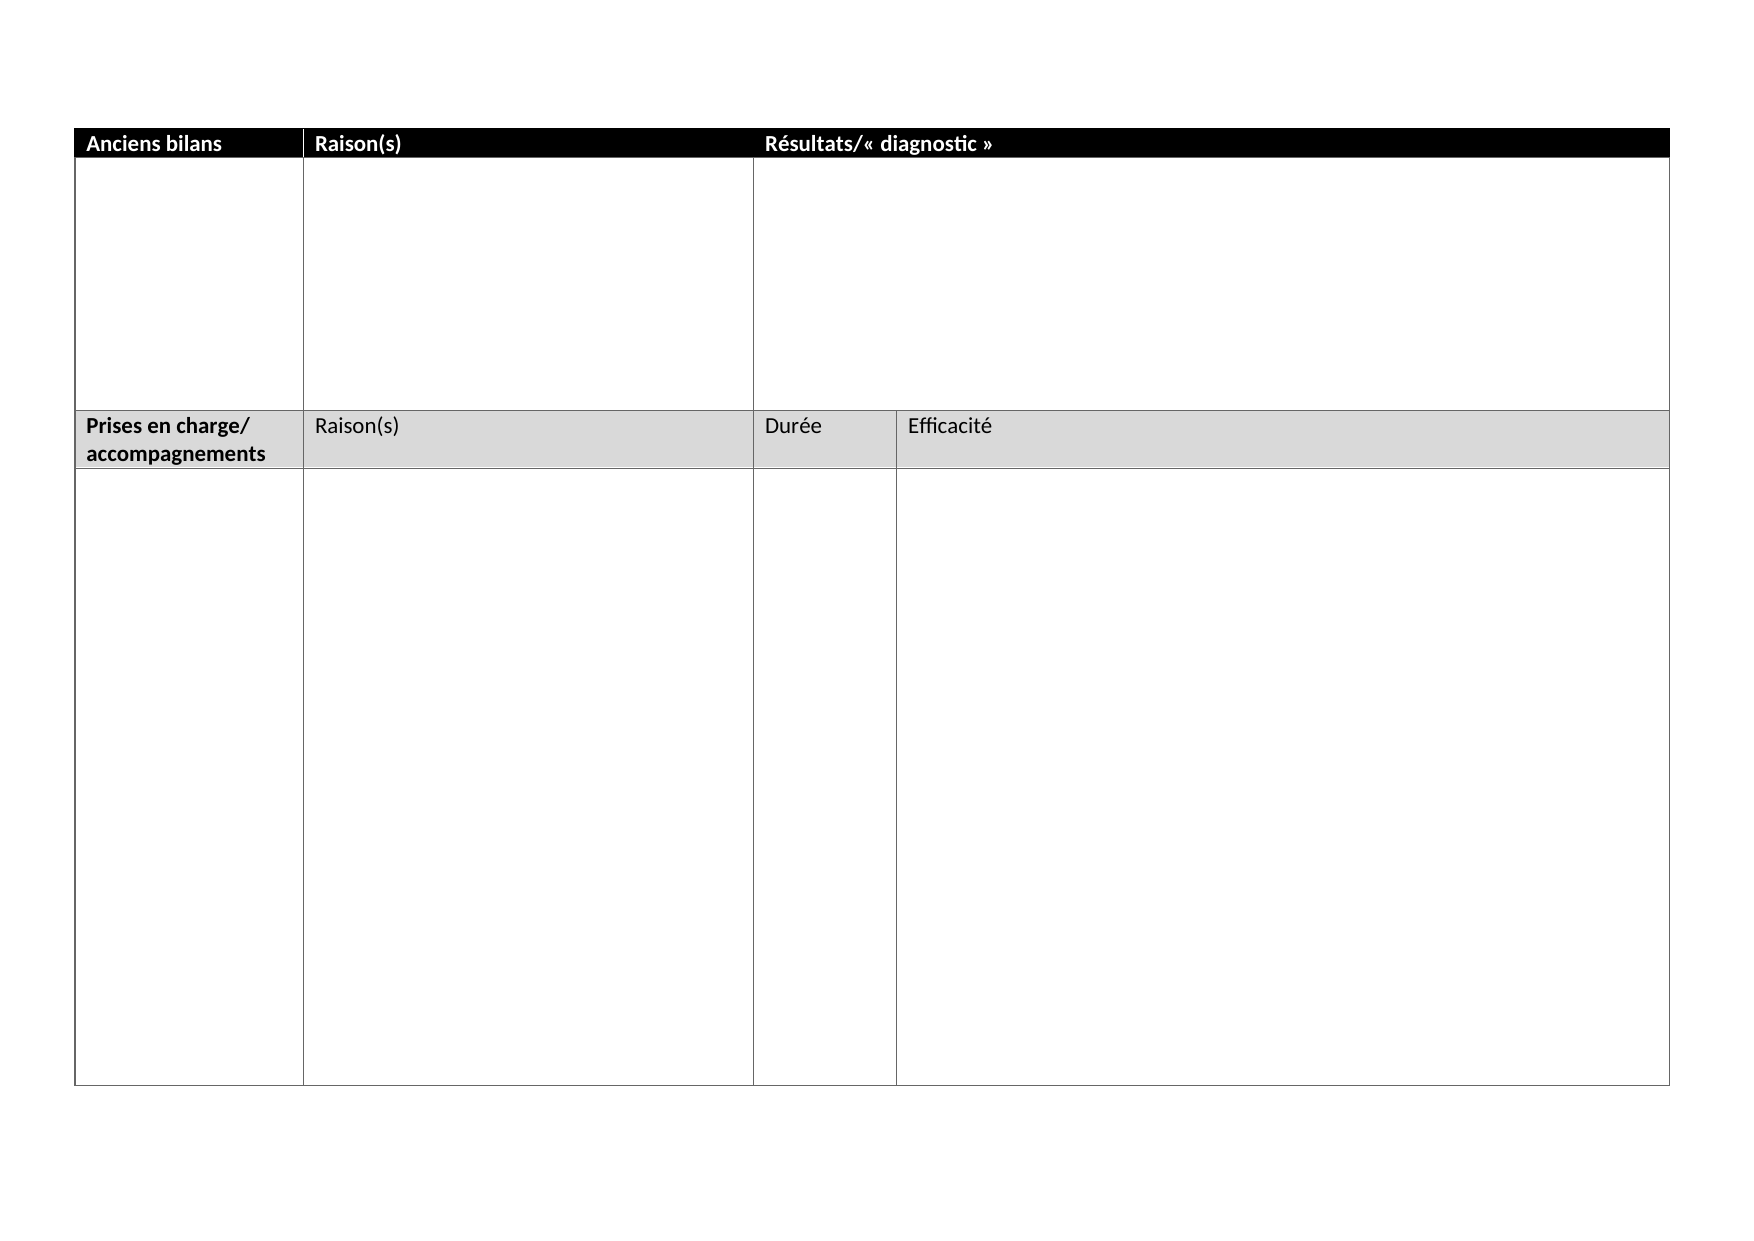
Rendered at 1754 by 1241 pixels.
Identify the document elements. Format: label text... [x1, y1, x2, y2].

table_header Anciens bilans [76, 129, 303, 157]
table_cell Durée [754, 411, 896, 467]
table_cell [76, 158, 303, 410]
table_cell Efficacité [897, 411, 1669, 467]
table_cell [897, 469, 1669, 1085]
table_cell [304, 158, 753, 410]
table_header Résultats/« diagnostic » [754, 129, 1669, 157]
table_cell Raison(s) [304, 411, 753, 467]
table_cell Prises en charge/ accompagnements [76, 411, 303, 467]
table_cell [754, 158, 1669, 410]
table_cell [754, 469, 896, 1085]
table_header Raison(s) [304, 129, 754, 157]
table_cell [304, 469, 753, 1085]
table_cell [76, 469, 303, 1085]
